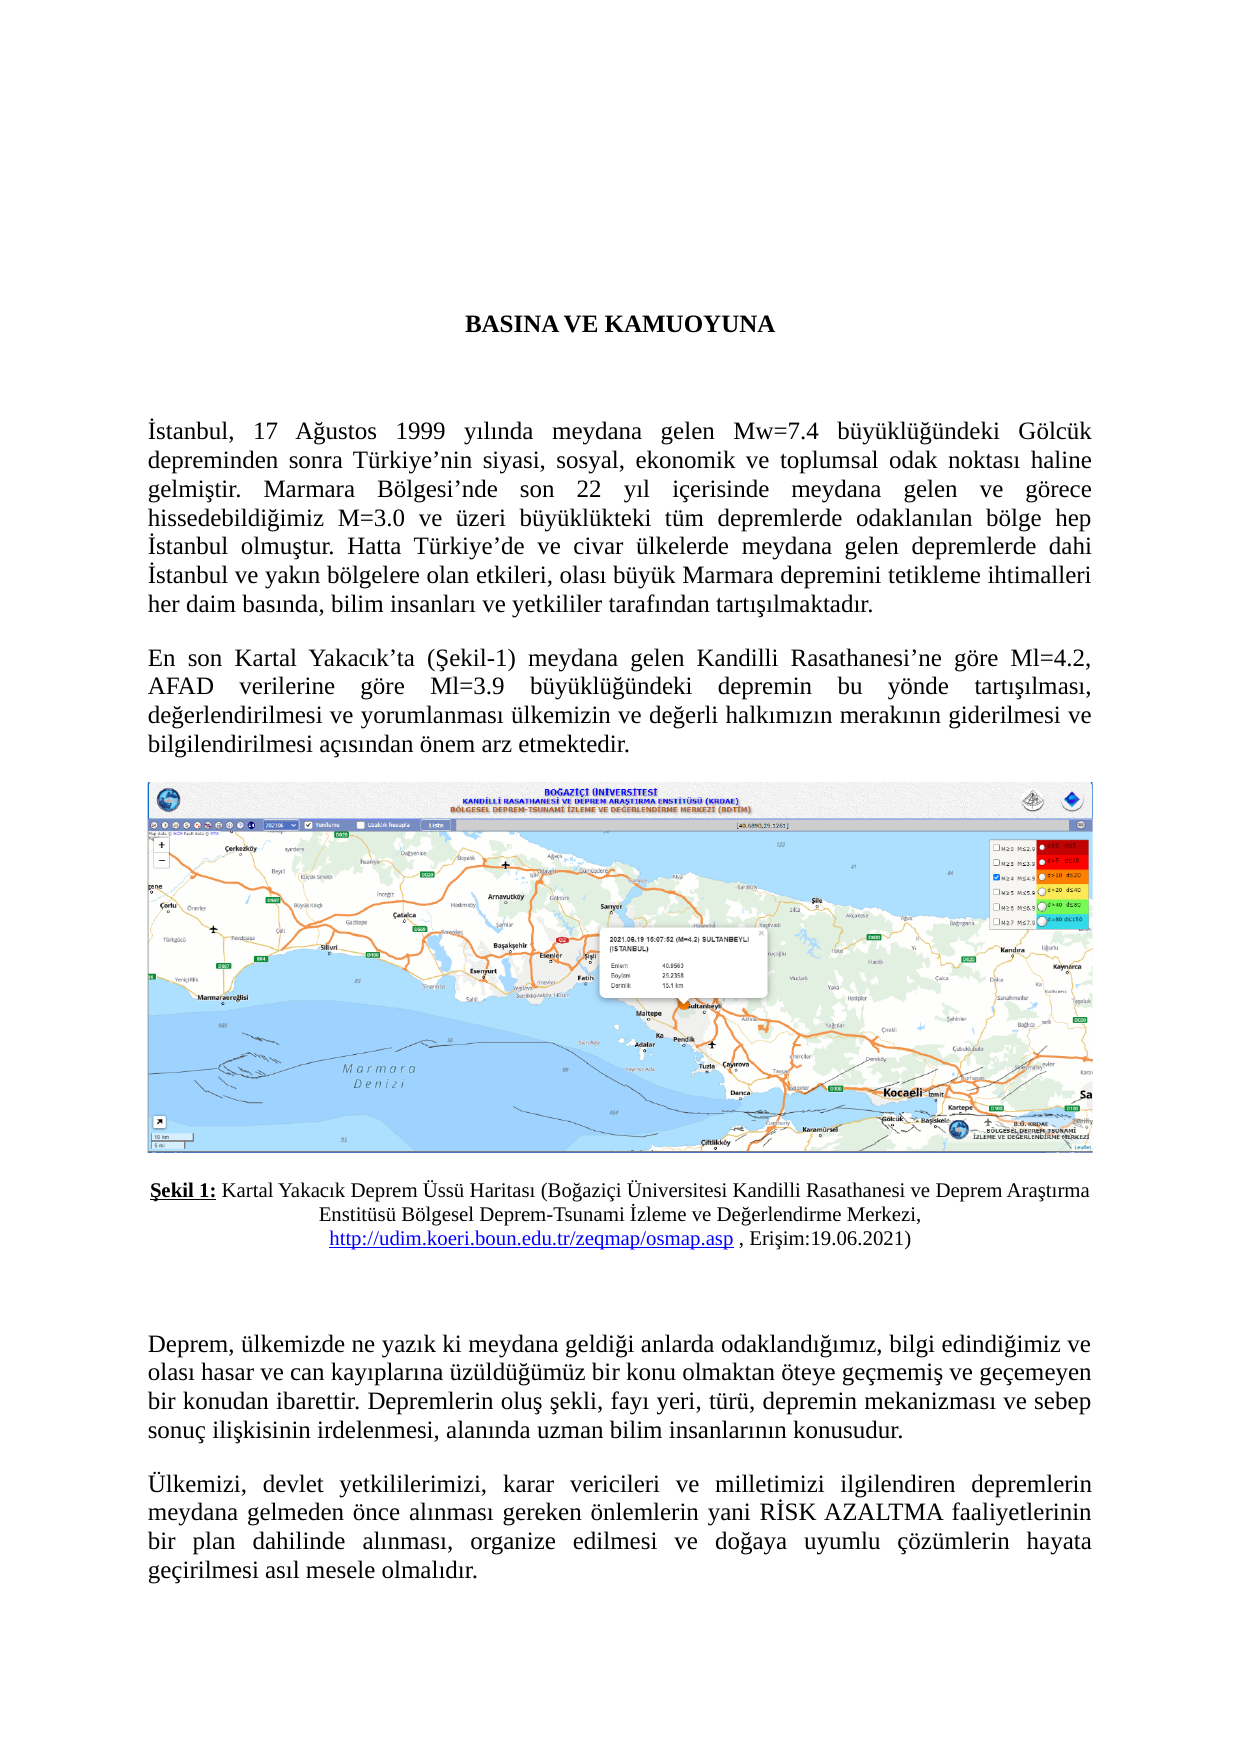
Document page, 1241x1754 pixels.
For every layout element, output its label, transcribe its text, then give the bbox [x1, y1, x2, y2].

text BASINA VE KAMUOYUNA [148, 309, 1093, 338]
text En son Kartal Yakacık’ta (Şekil-1) meydana gelen Kandilli Rasathanesi’ne göre Ml=4.2, AFAD verilerine göre Ml=3.9 büyüklüğündeki depremin bu yönde tartışılması, değerlendirilmesi ve yorumlanması ülkemizin ve değerli halkımızın merakının giderilmesi ve bilgilendirilmesi açısından önem arz etmektedir. [148, 643, 1093, 758]
text Ülkemizi, devlet yetkililerimizi, karar vericileri ve milletimizi ilgilendiren depremlerin meydana gelmeden önce alınması gereken önlemlerin yani RİSK AZALTMA faaliyetlerinin bir plan dahilinde alınması, organize edilmesi ve doğaya uyumlu çözümlerin hayata geçirilmesi asıl mesele olmalıdır. [148, 1469, 1093, 1584]
text Şekil 1: Kartal Yakacık Deprem Üssü Haritası (Boğaziçi Üniversitesi Kandilli Rasathanesi ve Deprem Araştırma Enstitüsü Bölgesel Deprem-Tsunami İzleme ve Değerlendirme Merkezi, http://udim.koeri.boun.edu.tr/zeqmap/osmap.asp , Erişim:19.06.2021) [148, 1178, 1093, 1250]
text Deprem, ülkemizde ne yazık ki meydana geldiği anlarda odaklandığımız, bilgi edindiğimiz ve olası hasar ve can kayıplarına üzüldüğümüz bir konu olmaktan öteye geçmemiş ve geçemeyen bir konudan ibarettir. Depremlerin oluş şekli, fayı yeri, türü, depremin mekanizması ve sebep sonuç ilişkisinin irdelenmesi, alanında uzman bilim insanlarının konusudur. [148, 1329, 1093, 1444]
text İstanbul, 17 Ağustos 1999 yılında meydana gelen Mw=7.4 büyüklüğündeki Gölcük depreminden sonra Türkiye’nin siyasi, sosyal, ekonomik ve toplumsal odak noktası haline gelmiştir. Marmara Bölgesi’nde son 22 yıl içerisinde meydana gelen ve görece hissedebildiğimiz M=3.0 ve üzeri büyüklükteki tüm depremlerde odaklanılan bölge hep İstanbul olmuştur. Hatta Türkiye’de ve civar ülkelerde meydana gelen depremlerde dahi İstanbul ve yakın bölgelere olan etkileri, olası büyük Marmara depremini tetikleme ihtimalleri her daim basında, bilim insanları ve yetkililer tarafından tartışılmaktadır. [148, 416, 1093, 618]
